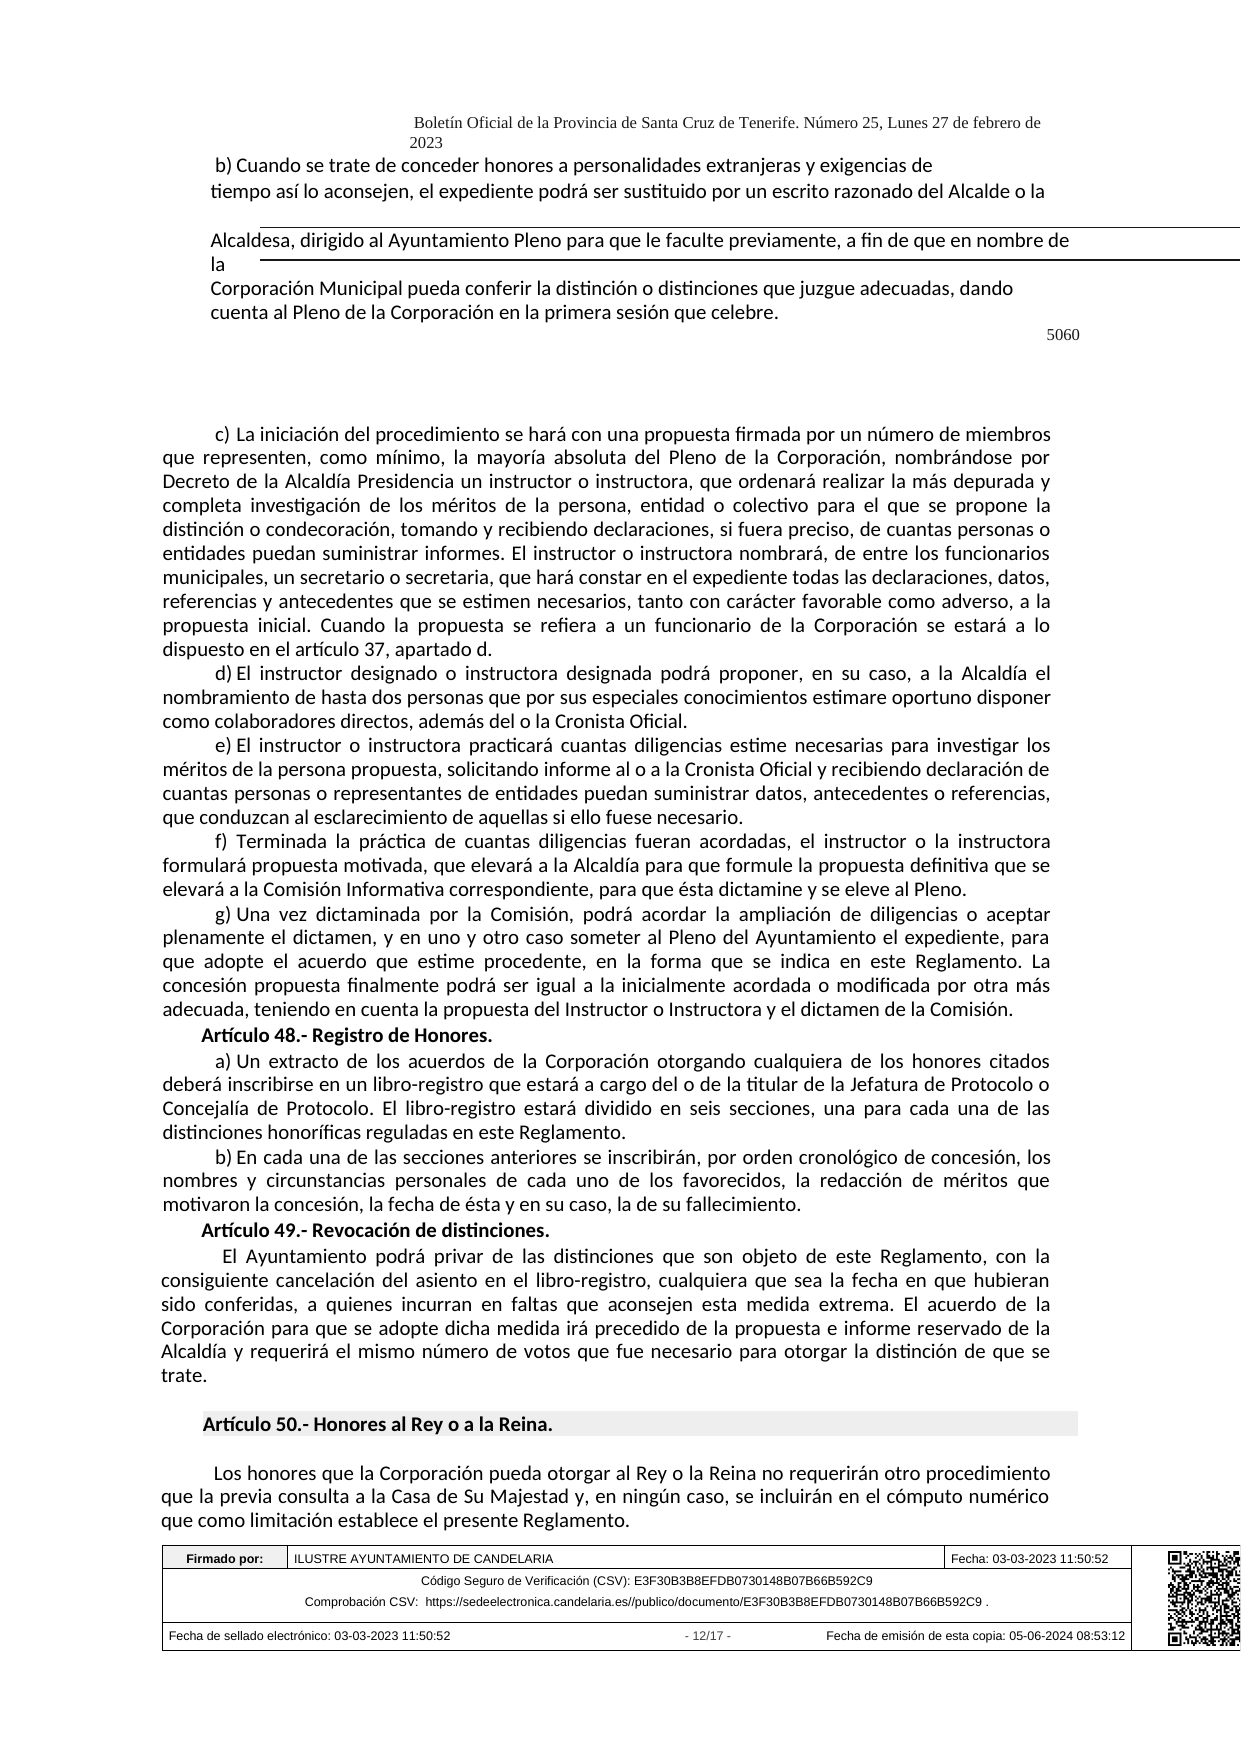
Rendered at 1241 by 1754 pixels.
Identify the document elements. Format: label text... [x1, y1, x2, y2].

list Una vez dictaminada por la Comisión, podrá acordar la ampliación de diligencias o aceptar plenamente el dictamen, y en uno y otro caso someter al Pleno del Ayuntamiento el expediente, para que adopte el acuerdo que estime procedente, en la forma que se indica en este Reglamento. La concesión propuesta finalmente podrá ser igual a la inicialmente acordada o modificada por otra más adecuada, teniendo en cuenta la propuesta del Instructor o Instructora y el dictamen de la Comisión. [162, 902, 1052, 1022]
text Artículo 49.- Revocación de distinciones. [201, 1217, 1078, 1243]
list Un extracto de los acuerdos de la Corporación otorgando cualquiera de los honores citados deberá inscribirse en un libro-registro que estará a cargo del o de la titular de la Jefatura de Protocolo o Concejalía de Protocolo. El libro-registro estará dividido en seis secciones, una para cada una de las distinciones honoríficas reguladas en este Reglamento. [162, 1049, 1052, 1145]
list El instructor o instructora practicará cuantas diligencias estime necesarias para investigar los méritos de la persona propuesta, solicitando informe al o a la Cronista Oficial y recibiendo declaración de cuantas personas o representantes de entidades puedan suministrar datos, antecedentes o referencias, que conduzcan al esclarecimiento de aquellas si ello fuese necesario. [162, 734, 1052, 829]
list En cada una de las secciones anteriores se inscribirán, por orden cronológico de concesión, los nombres y circunstancias personales de cada uno de los favorecidos, la redacción de méritos que motivaron la concesión, la fecha de ésta y en su caso, la de su fallecimiento. [162, 1145, 1052, 1217]
text tiempo así lo aconsejen, el expediente podrá ser sustituido por un escrito razonado del Alcalde o la Alcaldesa, dirigido al Ayuntamiento Pleno para que le faculte previamente, a fin de que en nombre de la Corporación Municipal pueda conferir la distinción o distinciones que juzgue adecuadas, dando cuenta al Pleno de la Corporación en la primera sesión que celebre. [210, 179, 1072, 324]
text Artículo 50.- Honores al Rey o a la Reina. [203, 1411, 1078, 1436]
list Cuando se trate de conceder honores a personalidades extranjeras y exigencias de [162, 152, 1052, 178]
list La iniciación del procedimiento se hará con una propuesta firmada por un número de miembros que representen, como mínimo, la mayoría absoluta del Pleno de la Corporación, nombrándose por Decreto de la Alcaldía Presidencia un instructor o instructora, que ordenará realizar la más depurada y completa investigación de los méritos de la persona, entidad o colectivo para el que se propone la distinción o condecoración, tomando y recibiendo declaraciones, si fuera preciso, de cuantas personas o entidades puedan suministrar informes. El instructor o instructora nombrará, de entre los funcionarios municipales, un secretario o secretaria, que hará constar en el expediente todas las declaraciones, datos, referencias y antecedentes que se estimen necesarios, tanto con carácter favorable como adverso, a la propuesta inicial. Cuando la propuesta se refiera a un funcionario de la Corporación se estará a lo dispuesto en el artículo 37, apartado d. [162, 422, 1052, 661]
text El Ayuntamiento podrá privar de las distinciones que son objeto de este Reglamento, con la consiguiente cancelación del asiento en el libro-registro, cualquiera que sea la fecha en que hubieran sido conferidas, a quienes incurran en faltas que aconsejen esta medida extrema. El acuerdo de la Corporación para que se adopte dicha medida irá precedido de la propuesta e informe reservado de la Alcaldía y requerirá el mismo número de votos que fue necesario para otorgar la distinción de que se trate. [161, 1244, 1052, 1388]
text Los honores que la Corporación pueda otorgar al Rey o la Reina no requerirán otro procedimiento que la previa consulta a la Casa de Su Majestad y, en ningún caso, se incluirán en el cómputo numérico que como limitación establece el presente Reglamento. [161, 1461, 1052, 1533]
list Terminada la práctica de cuantas diligencias fueran acordadas, el instructor o la instructora formulará propuesta motivada, que elevará a la Alcaldía para que formule la propuesta definitiva que se elevará a la Comisión Informativa correspondiente, para que ésta dictamine y se eleve al Pleno. [162, 830, 1052, 902]
text 5060 [162, 324, 1079, 343]
text Artículo 48.- Registro de Honores. [201, 1022, 1078, 1047]
list El instructor designado o instructora designada podrá proponer, en su caso, a la Alcaldía el nombramiento de hasta dos personas que por sus especiales conocimientos estimare oportuno disponer como colaboradores directos, además del o la Cronista Oficial. [162, 662, 1052, 733]
